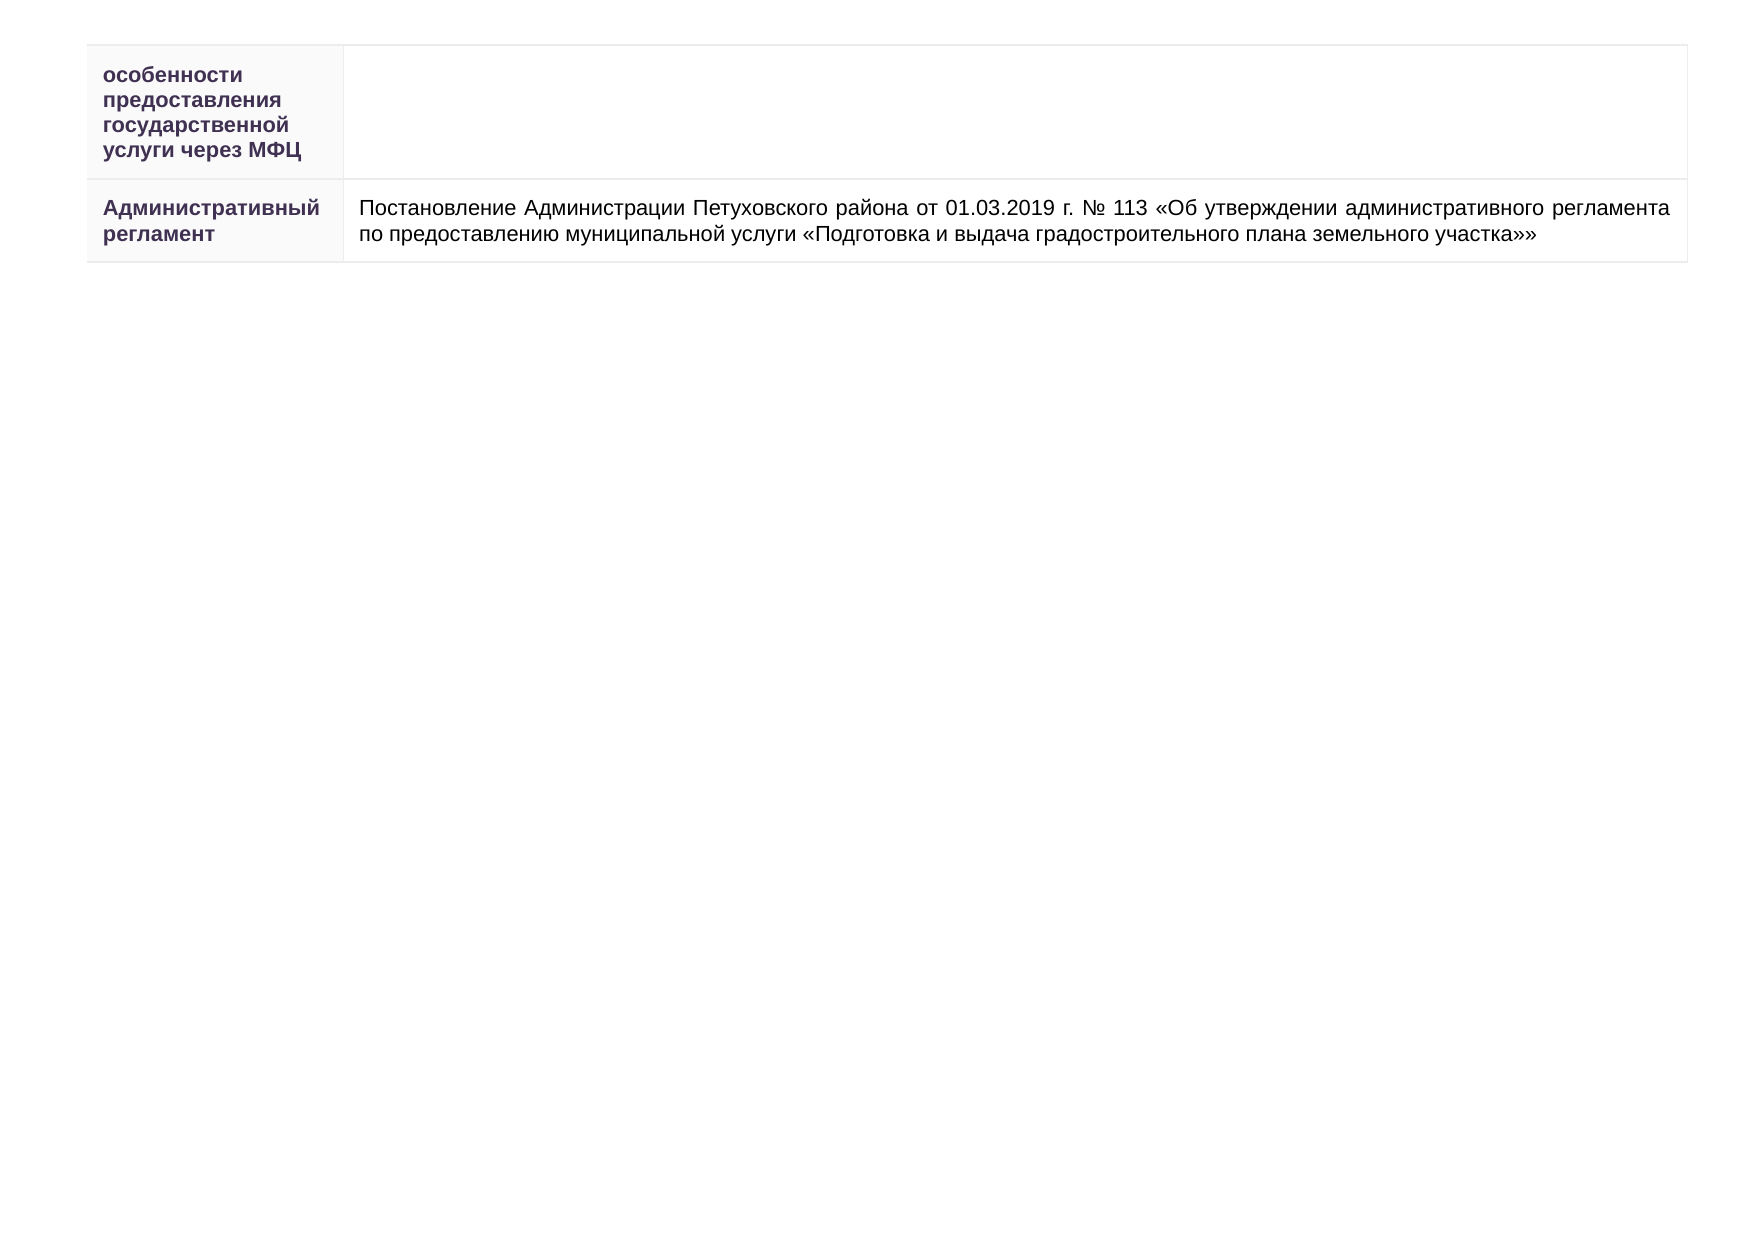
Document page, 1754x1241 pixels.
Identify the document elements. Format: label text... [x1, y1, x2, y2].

table_cell Постановление Администрации Петуховского района от 01.03.2019 г. № 113 «Об утверждении административного регламента по предоставлению муниципальной услуги «Подготовка и выдача градостроительного плана земельного участка»» [344, 180, 1687, 261]
table_cell особенности предоставления государственной услуги через МФЦ [87, 46, 343, 178]
table_cell [344, 46, 1687, 178]
table_cell Административный регламент [87, 180, 343, 261]
